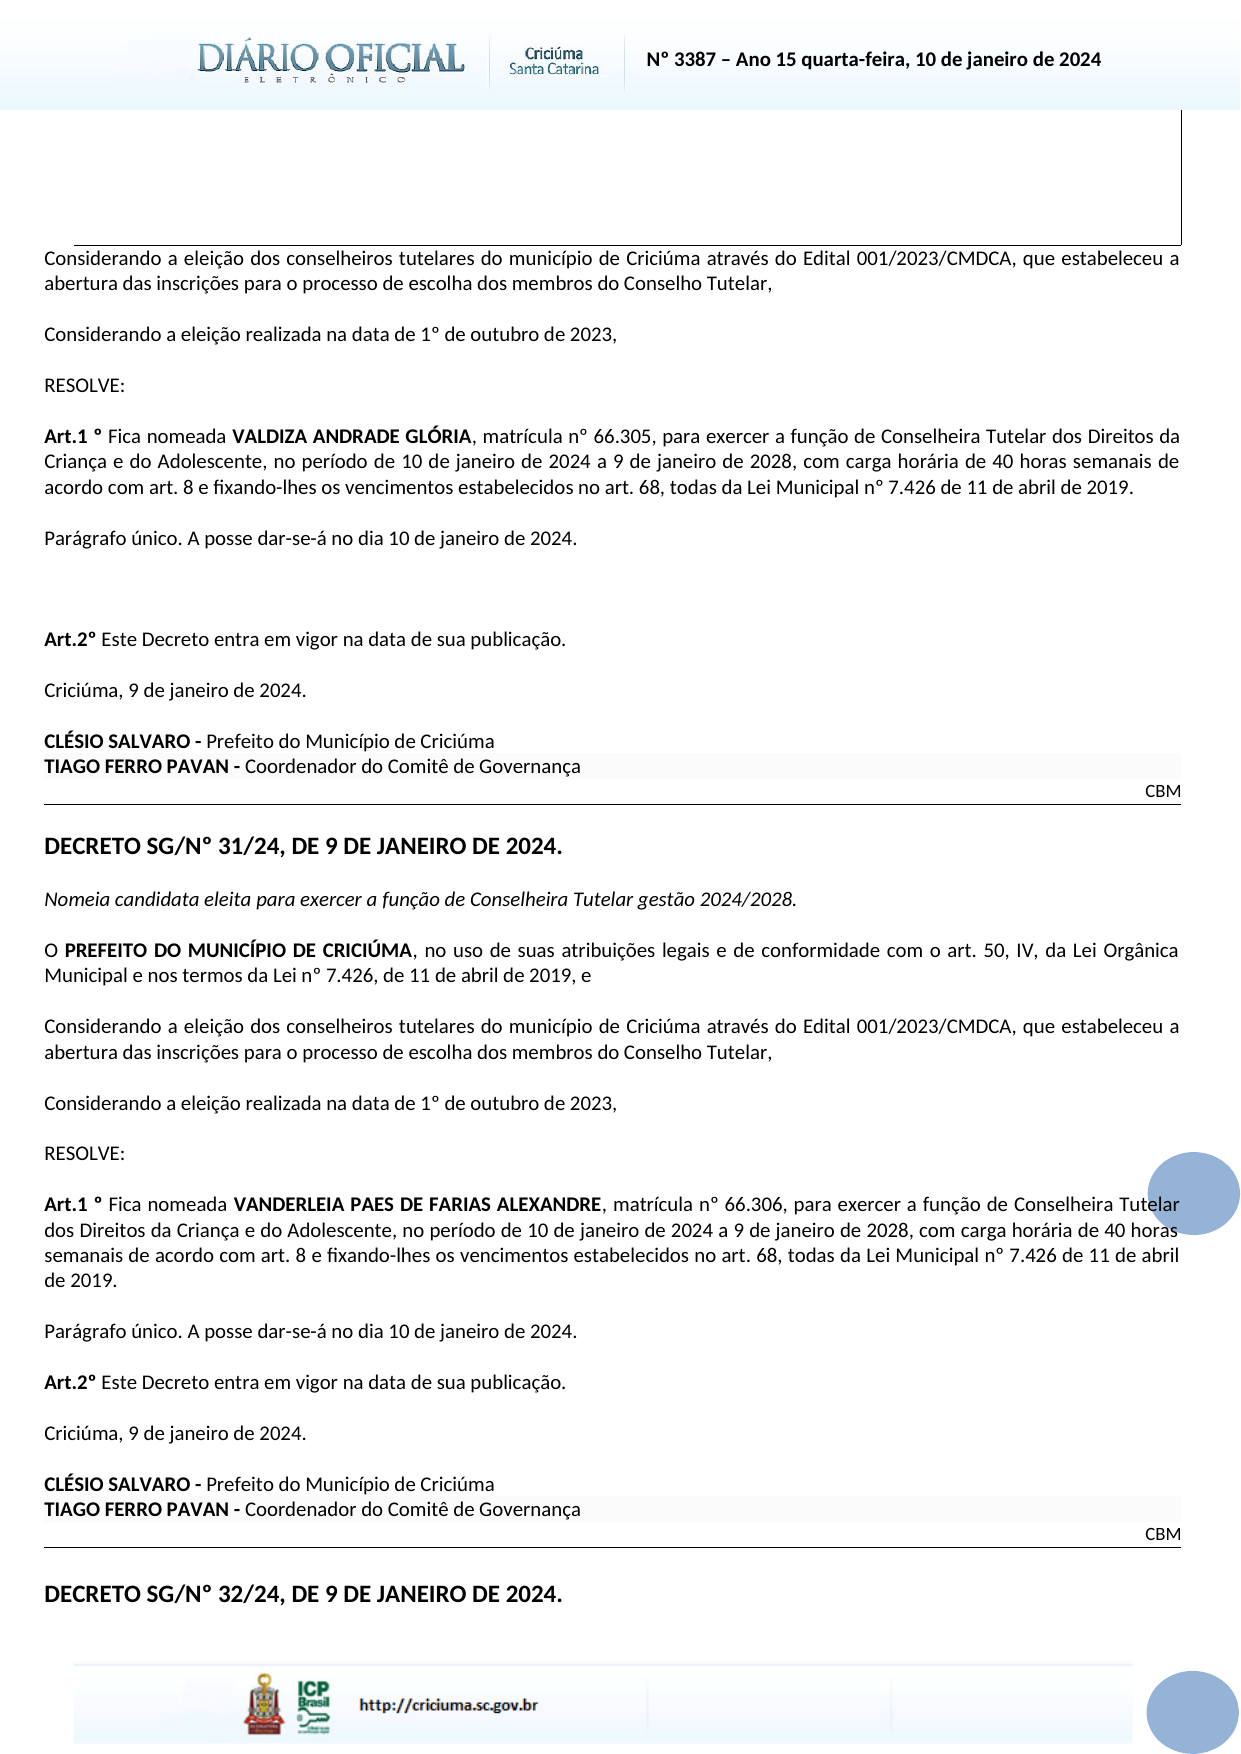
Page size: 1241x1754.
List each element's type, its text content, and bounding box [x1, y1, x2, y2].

text Criciúma, 9 de janeiro de 2024. [44, 677, 1181, 703]
text Considerando a eleição realizada na data de 1º de outubro de 2023, [44, 321, 1181, 347]
text O PREFEITO DO MUNICÍPIO DE CRICIÚMA, no uso de suas atribuições legais e de conformidade com o art. 50, IV, da Lei Orgânica Municipal e nos termos da Lei nº 7.426, de 11 de abril de 2019, e [44, 937, 1181, 988]
text DECRETO SG/Nº 31/24, DE 9 DE JANEIRO DE 2024. [44, 830, 1181, 861]
text Considerando a eleição dos conselheiros tutelares do município de Criciúma através do Edital 001/2023/CMDCA, que estabeleceu a abertura das inscrições para o processo de escolha dos membros do Conselho Tutelar, [44, 1013, 1181, 1064]
text Parágrafo único. A posse dar-se-á no dia 10 de janeiro de 2024. [44, 1318, 1181, 1344]
text Art.2º Este Decreto entra em vigor na data de sua publicação. [44, 626, 1181, 652]
text Considerando a eleição dos conselheiros tutelares do município de Criciúma através do Edital 001/2023/CMDCA, que estabeleceu a abertura das inscrições para o processo de escolha dos membros do Conselho Tutelar, [44, 245, 1181, 296]
text Criciúma, 9 de janeiro de 2024. [44, 1420, 1181, 1446]
text Nomeia candidata eleita para exercer a função de Conselheira Tutelar gestão 2024/2028. [44, 886, 1181, 912]
text Art.1 º Fica nomeada VALDIZA ANDRADE GLÓRIA, matrícula nº 66.305, para exercer a função de Conselheira Tutelar dos Direitos da Criança e do Adolescente, no período de 10 de janeiro de 2024 a 9 de janeiro de 2028, com carga horária de 40 horas semanais de acordo com art. 8 e fixando-lhes os vencimentos estabelecidos no art. 68, todas da Lei Municipal nº 7.426 de 11 de abril de 2019. [44, 423, 1181, 499]
text TIAGO FERRO PAVAN - Coordenador do Comitê de Governança [44, 1496, 1181, 1522]
text RESOLVE: [44, 1141, 1181, 1166]
text TIAGO FERRO PAVAN - Coordenador do Comitê de Governança [44, 753, 1181, 779]
text RESOLVE: [44, 372, 1181, 398]
text DECRETO SG/Nº 32/24, DE 9 DE JANEIRO DE 2024. [44, 1578, 1181, 1609]
text Parágrafo único. A posse dar-se-á no dia 10 de janeiro de 2024. [44, 525, 1181, 550]
text Art.2º Este Decreto entra em vigor na data de sua publicação. [44, 1369, 1181, 1395]
text Considerando a eleição realizada na data de 1º de outubro de 2023, [44, 1090, 1181, 1115]
text CLÉSIO SALVARO - Prefeito do Município de Criciúma [44, 1471, 1181, 1496]
text CLÉSIO SALVARO - Prefeito do Município de Criciúma [44, 728, 1181, 753]
text CBM [44, 1522, 1181, 1547]
text CBM [44, 779, 1181, 804]
text Art.1 º Fica nomeada VANDERLEIA PAES DE FARIAS ALEXANDRE, matrícula nº 66.306, para exercer a função de Conselheira Tutelar dos Direitos da Criança e do Adolescente, no período de 10 de janeiro de 2024 a 9 de janeiro de 2028, com carga horária de 40 horas semanais de acordo com art. 8 e fixando-lhes os vencimentos estabelecidos no art. 68, todas da Lei Municipal nº 7.426 de 11 de abril de 2019. [44, 1191, 1181, 1293]
